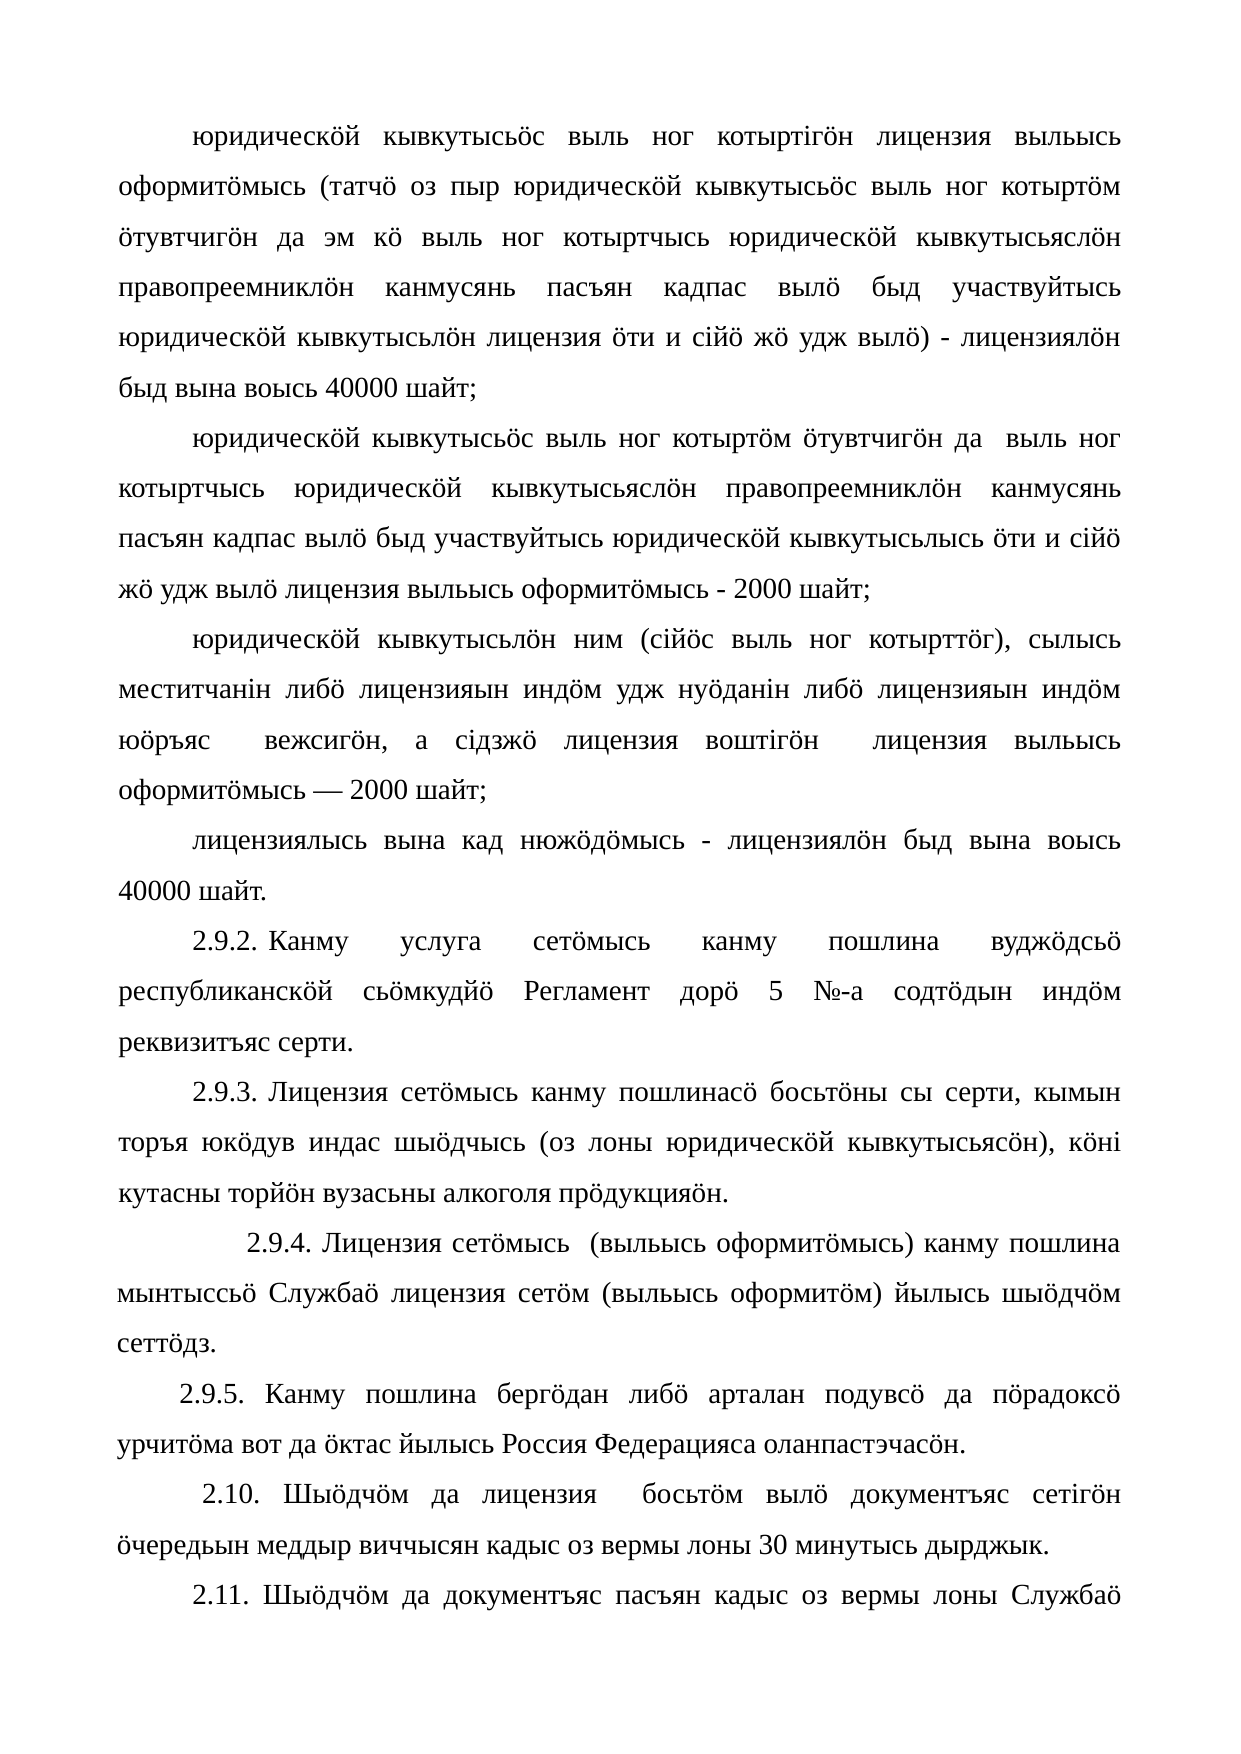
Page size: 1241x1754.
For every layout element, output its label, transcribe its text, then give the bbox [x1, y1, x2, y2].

text 2.11. Шыӧдчӧм да документъяс пасъян кадыс оз вермы лоны Службаӧ [118, 1577, 1122, 1611]
text юридическӧй кывкутысьлӧн ним (сійӧс выль ног котырттӧг), сылысь меститчанін либӧ лицензияын индӧм удж нуӧданін либӧ лицензияын индӧм юӧръяс вежсигӧн, а сідзжӧ лицензия воштігӧн лицензия выльысь оформитӧмысь — 2000 шайт; [118, 621, 1122, 806]
text лицензиялысь вына кад нюжӧдӧмысь - лицензиялӧн быд вына воысь 40000 шайт. [118, 822, 1122, 906]
list Лицензия сетӧмысь канму пошлинасӧ босьтӧны сы серти, кымын торъя юкӧдув индас шыӧдчысь (оз лоны юридическӧй кывкутысьясӧн), кӧні кутасны торйӧн вузасьны алкоголя прӧдукцияӧн. [118, 1074, 1122, 1208]
text юридическӧй кывкутысьӧс выль ног котыртігӧн лицензия выльысь оформитӧмысь (татчӧ оз пыр юридическӧй кывкутысьӧс выль ног котыртӧм ӧтувтчигӧн да эм кӧ выль ног котыртчысь юридическӧй кывкутысьяслӧн правопреемниклӧн канмусянь пасъян кадпас вылӧ быд участвуйтысь юридическӧй кывкутысьлӧн лицензия ӧти и сійӧ жӧ удж вылӧ) - лицензиялӧн быд вына воысь 40000 шайт; [118, 118, 1122, 403]
list Канму услуга сетӧмысь канму пошлина вуджӧдсьӧ республиканскӧй сьӧмкудйӧ Регламент дорӧ 5 №-а содтӧдын индӧм реквизитъяс серти. [118, 923, 1122, 1057]
text 2.9.5. Канму пошлина бергӧдан либӧ арталан подувсӧ да пӧрадоксӧ урчитӧма вот да ӧктас йылысь Россия Федерацияса оланпастэчасӧн. [117, 1376, 1122, 1460]
list 2.9.4. Лицензия сетӧмысь (выльысь оформитӧмысь) канму пошлина мынтыссьӧ Службаӧ лицензия сетӧм (выльысь оформитӧм) йылысь шыӧдчӧм сеттӧдз. [117, 1225, 1122, 1359]
text 2.10. Шыӧдчӧм да лицензия босьтӧм вылӧ документъяс сетігӧн ӧчередьын меддыр виччысян кадыс оз вермы лоны 30 минутысь дырджык. [117, 1477, 1122, 1560]
text юридическӧй кывкутысьӧс выль ног котыртӧм ӧтувтчигӧн да выль ног котыртчысь юридическӧй кывкутысьяслӧн правопреемниклӧн канмусянь пасъян кадпас вылӧ быд участвуйтысь юридическӧй кывкутысьлысь ӧти и сійӧ жӧ удж вылӧ лицензия выльысь оформитӧмысь - 2000 шайт; [118, 420, 1122, 604]
